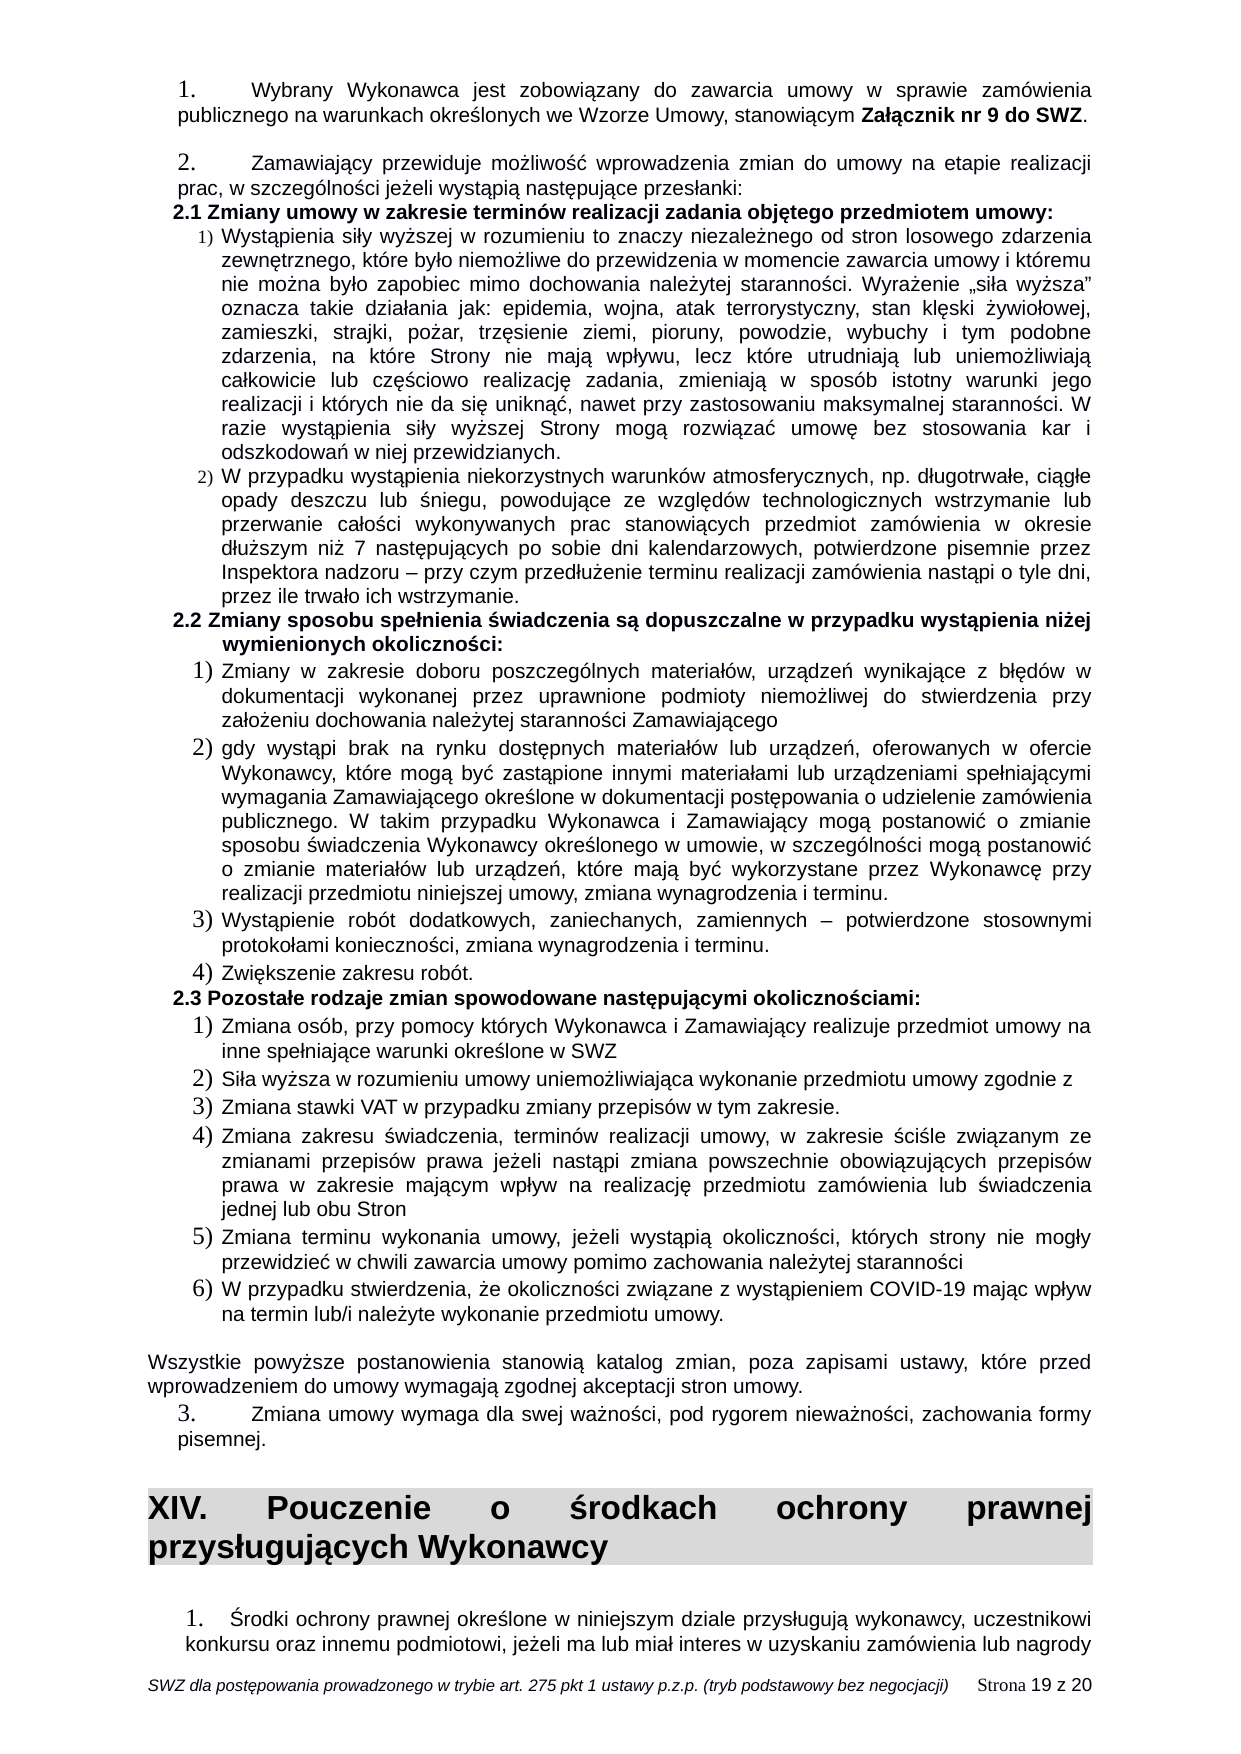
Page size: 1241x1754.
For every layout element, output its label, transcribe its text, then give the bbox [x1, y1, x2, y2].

subtitle XIV. Pouczenie o środkach ochrony prawnej przysługujących Wykonawcy [148, 1488, 1093, 1565]
text 2.3 Pozostałe rodzaje zmian spowodowane następującymi okolicznościami: [148, 986, 1093, 1010]
list Zmiany w zakresie doboru poszczególnych materiałów, urządzeń wynikające z błędów w dokumentacji wykonanej przez uprawnione podmioty niemożliwej do stwierdzenia przy założeniu dochowania należytej staranności Zamawiającego [192, 655, 1093, 732]
text 2.2 Zmiany sposobu spełnienia świadczenia są dopuszczalne w przypadku wystąpienia niżej wymienionych okoliczności: [173, 607, 1093, 655]
list Środki ochrony prawnej określone w niniejszym dziale przysługują wykonawcy, uczestnikowi konkursu oraz innemu podmiotowi, jeżeli ma lub miał interes w uzyskaniu zamówienia lub nagrody [185, 1603, 1093, 1655]
list Zmiana zakresu świadczenia, terminów realizacji umowy, w zakresie ściśle związanym ze zmianami przepisów prawa jeżeli nastąpi zmiana powszechnie obowiązujących przepisów prawa w zakresie mającym wpływ na realizację przedmiotu zamówienia lub świadczenia jednej lub obu Stron [192, 1120, 1093, 1221]
list Wybrany Wykonawca jest zobowiązany do zawarcia umowy w sprawie zamówienia publicznego na warunkach określonych we Wzorze Umowy, stanowiącym Załącznik nr 9 do SWZ. [177, 74, 1093, 127]
list W przypadku wystąpienia niekorzystnych warunków atmosferycznych, np. długotrwałe, ciągłe opady deszczu lub śniegu, powodujące ze względów technologicznych wstrzymanie lub przerwanie całości wykonywanych prac stanowiących przedmiot zamówienia w okresie dłuższym niż 7 następujących po sobie dni kalendarzowych, potwierdzone pisemnie przez Inspektora nadzoru – przy czym przedłużenie terminu realizacji zamówienia nastąpi o tyle dni, przez ile trwało ich wstrzymanie. [197, 464, 1093, 607]
list Zmiana terminu wykonania umowy, jeżeli wystąpią okoliczności, których strony nie mogły przewidzieć w chwili zawarcia umowy pomimo zachowania należytej staranności [192, 1221, 1093, 1273]
text Wszystkie powyższe postanowienia stanowią katalog zmian, poza zapisami ustawy, które przed wprowadzeniem do umowy wymagają zgodnej akceptacji stron umowy. [148, 1350, 1093, 1398]
text 2.1 Zmiany umowy w zakresie terminów realizacji zadania objętego przedmiotem umowy: [173, 200, 1093, 224]
list Siła wyższa w rozumieniu umowy uniemożliwiająca wykonanie przedmiotu umowy zgodnie z [192, 1063, 1093, 1091]
list W przypadku stwierdzenia, że okoliczności związane z wystąpieniem COVID-19 mając wpływ na termin lub/i należyte wykonanie przedmiotu umowy. [192, 1273, 1093, 1326]
list Zamawiający przewiduje możliwość wprowadzenia zmian do umowy na etapie realizacji prac, w szczególności jeżeli wystąpią następujące przesłanki: [177, 147, 1093, 200]
list Zwiększenie zakresu robót. [192, 957, 1093, 986]
list Wystąpienie robót dodatkowych, zaniechanych, zamiennych – potwierdzone stosownymi protokołami konieczności, zmiana wynagrodzenia i terminu. [192, 904, 1093, 957]
list gdy wystąpi brak na rynku dostępnych materiałów lub urządzeń, oferowanych w ofercie Wykonawcy, które mogą być zastąpione innymi materiałami lub urządzeniami spełniającymi wymagania Zamawiającego określone w dokumentacji postępowania o udzielenie zamówienia publicznego. W takim przypadku Wykonawca i Zamawiający mogą postanowić o zmianie sposobu świadczenia Wykonawcy określonego w umowie, w szczególności mogą postanowić o zmianie materiałów lub urządzeń, które mają być wykorzystane przez Wykonawcę przy realizacji przedmiotu niniejszej umowy, zmiana wynagrodzenia i terminu. [192, 732, 1093, 904]
list Zmiana osób, przy pomocy których Wykonawca i Zamawiający realizuje przedmiot umowy na inne spełniające warunki określone w SWZ [192, 1010, 1093, 1063]
list Wystąpienia siły wyższej w rozumieniu to znaczy niezależnego od stron losowego zdarzenia zewnętrznego, które było niemożliwe do przewidzenia w momencie zawarcia umowy i któremu nie można było zapobiec mimo dochowania należytej staranności. Wyrażenie „siła wyższa” oznacza takie działania jak: epidemia, wojna, atak terrorystyczny, stan klęski żywiołowej, zamieszki, strajki, pożar, trzęsienie ziemi, pioruny, powodzie, wybuchy i tym podobne zdarzenia, na które Strony nie mają wpływu, lecz które utrudniają lub uniemożliwiają całkowicie lub częściowo realizację zadania, zmieniają w sposób istotny warunki jego realizacji i których nie da się uniknąć, nawet przy zastosowaniu maksymalnej staranności. W razie wystąpienia siły wyższej Strony mogą rozwiązać umowę bez stosowania kar i odszkodowań w niej przewidzianych. [197, 224, 1093, 464]
list Zmiana umowy wymaga dla swej ważności, pod rygorem nieważności, zachowania formy pisemnej. [177, 1398, 1093, 1451]
list Zmiana stawki VAT w przypadku zmiany przepisów w tym zakresie. [192, 1091, 1093, 1120]
